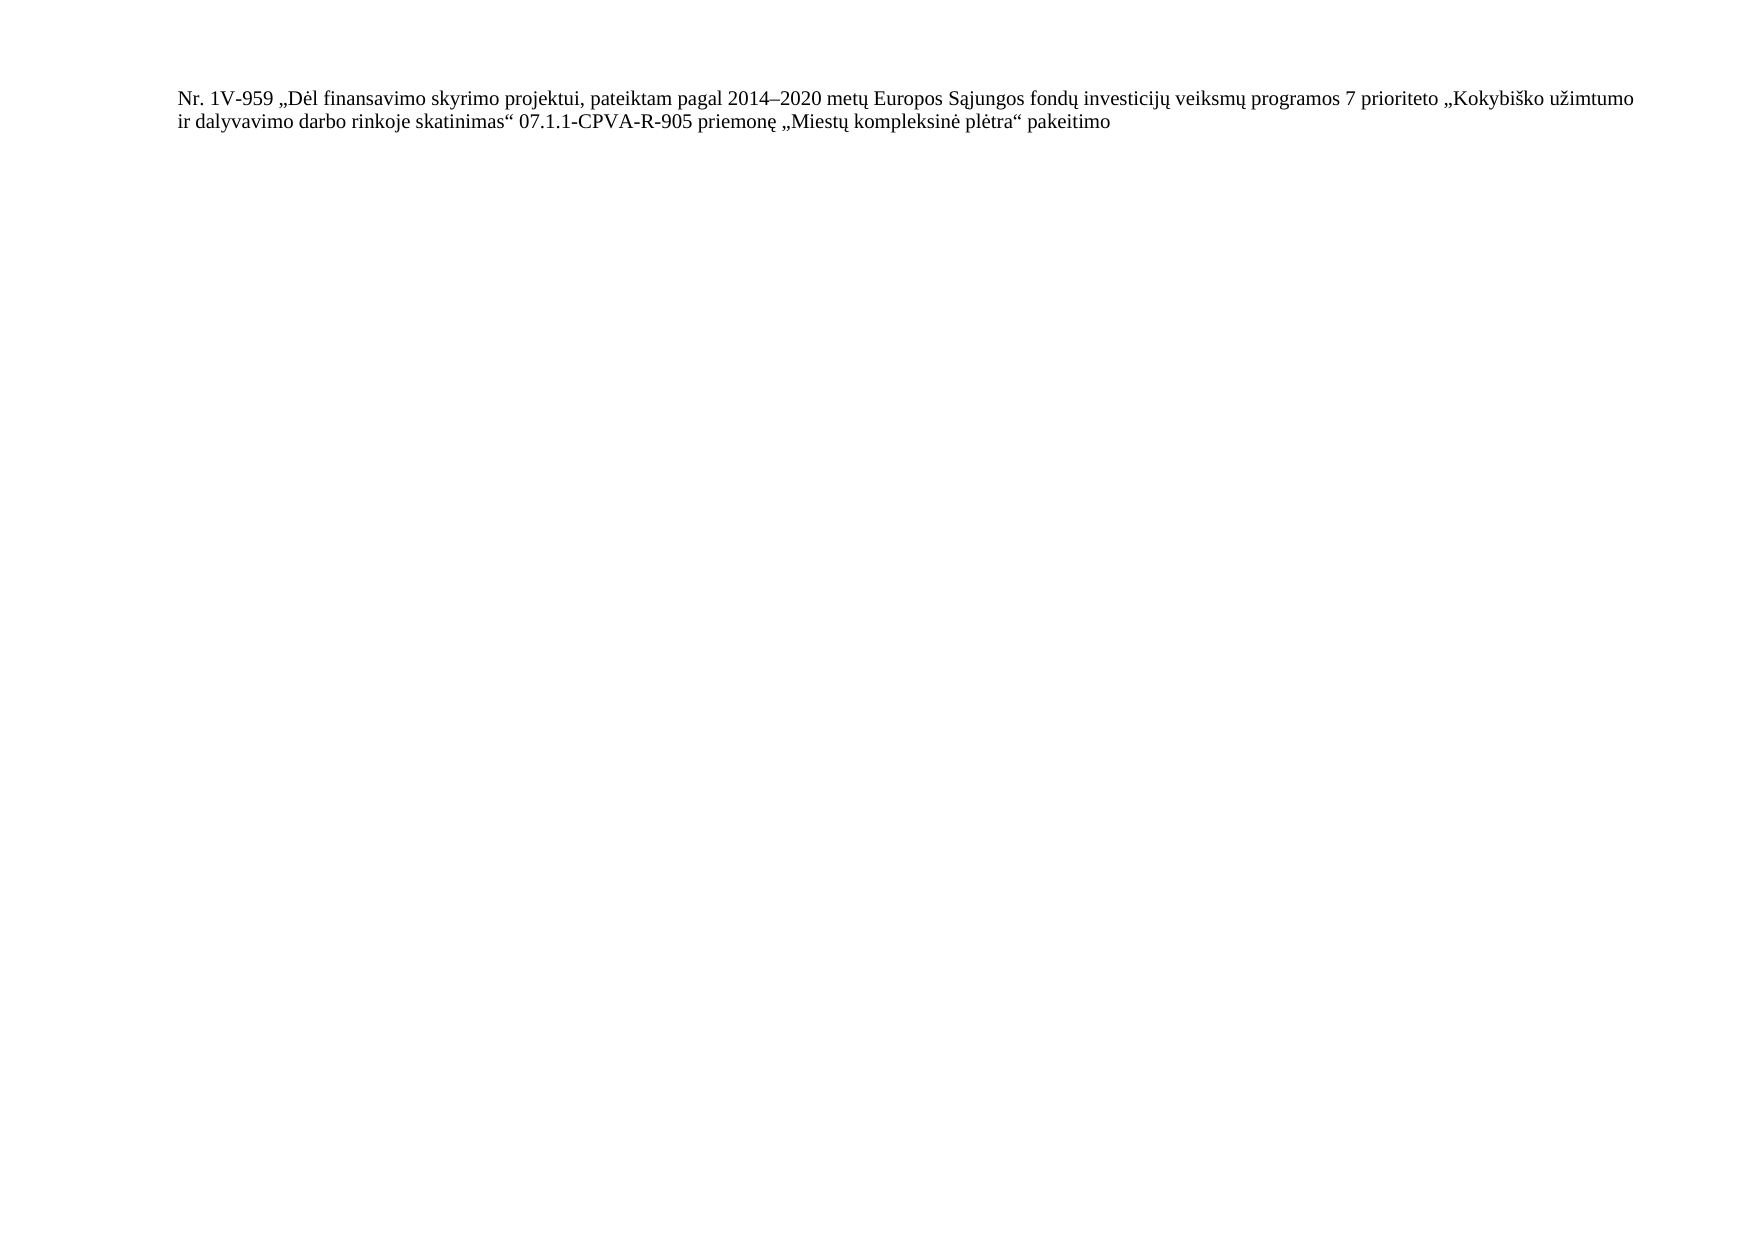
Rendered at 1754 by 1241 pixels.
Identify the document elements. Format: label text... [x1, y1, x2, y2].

text Nr. 1V-959 „Dėl finansavimo skyrimo projektui, pateiktam pagal 2014–2020 metų Europos Sąjungos fondų investicijų veiksmų programos 7 prioriteto „Kokybiško užimtumo ir dalyvavimo darbo rinkoje skatinimas“ 07.1.1-CPVA-R-905 priemonę „Miestų kompleksinė plėtra“ pakeitimo [177, 85, 1636, 133]
